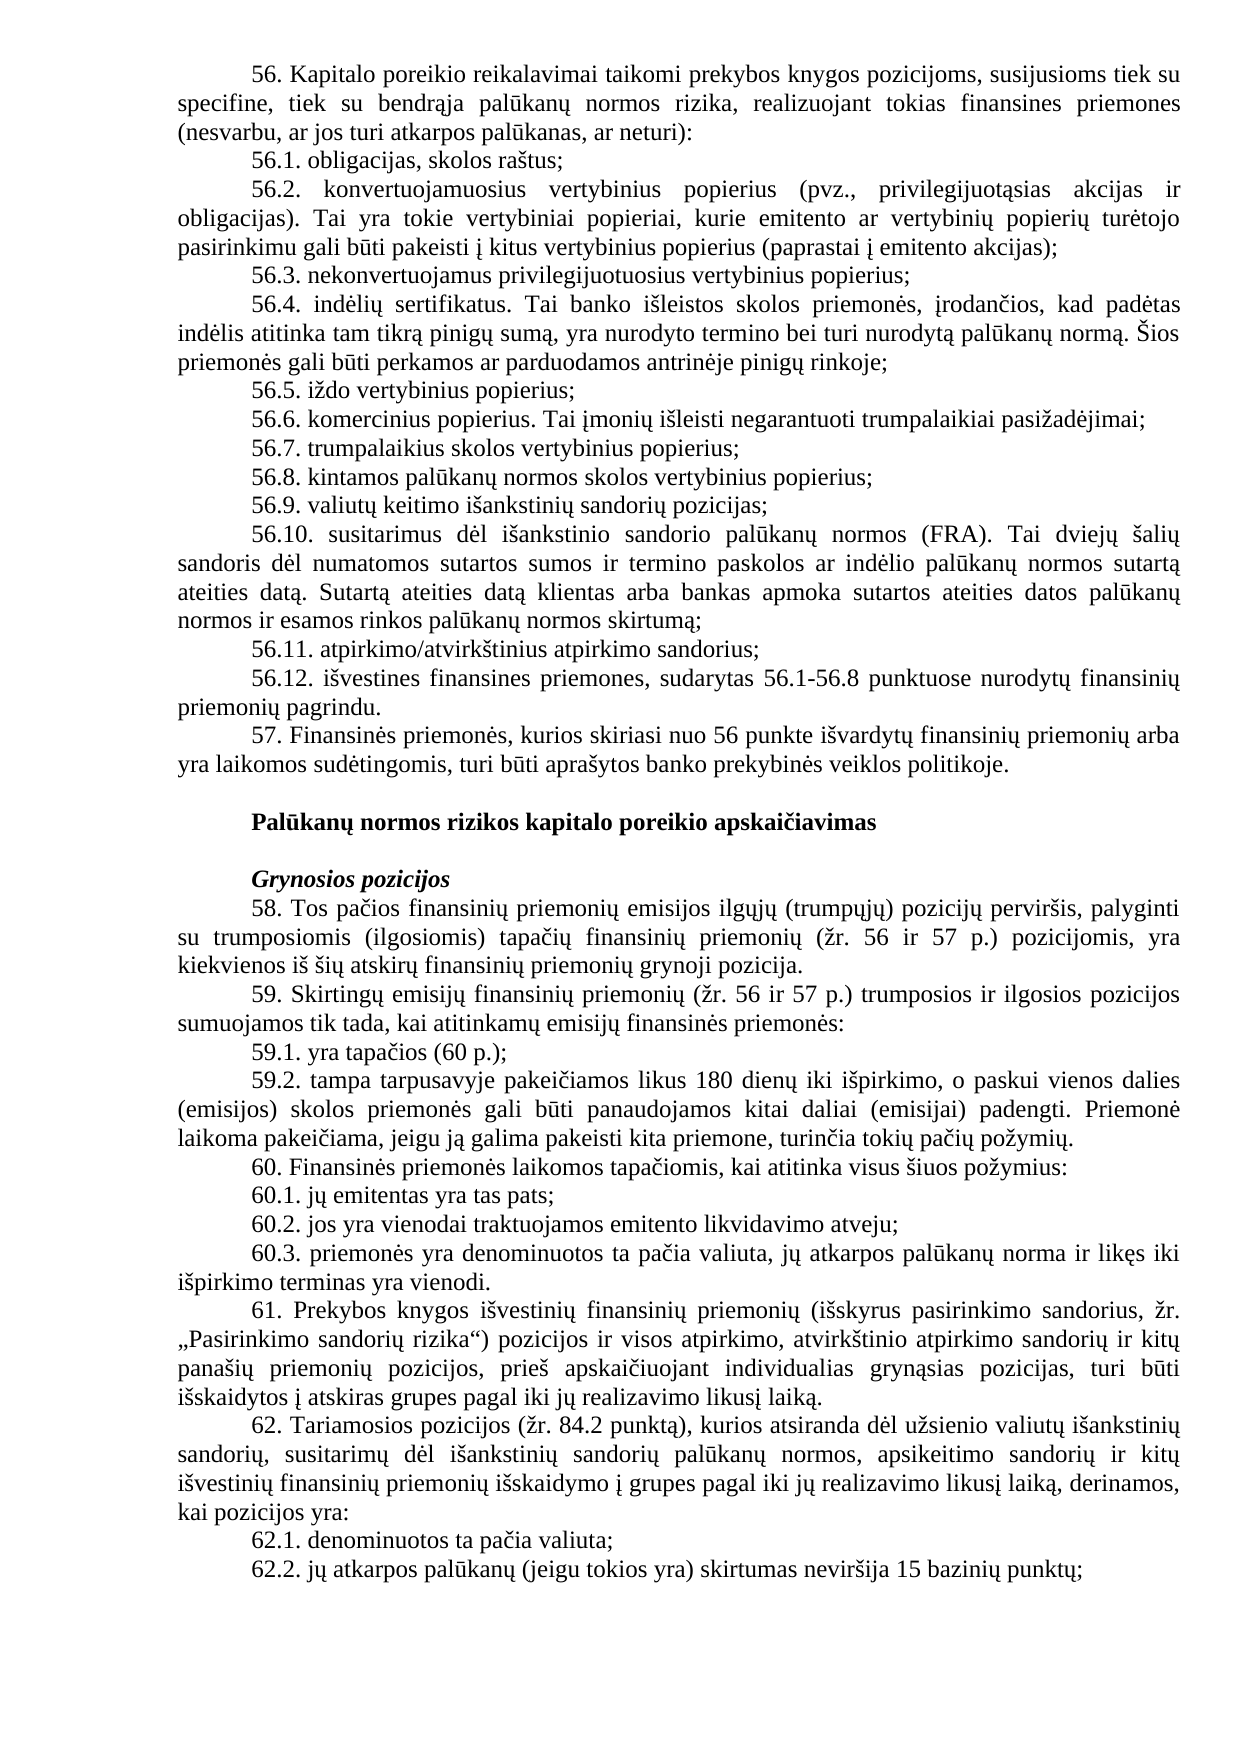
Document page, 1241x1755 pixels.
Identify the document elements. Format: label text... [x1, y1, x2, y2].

text 56.11. atpirkimo/atvirkštinius atpirkimo sandorius; [177, 634, 1181, 663]
text 56.9. valiutų keitimo išankstinių sandorių pozicijas; [177, 490, 1181, 519]
text 60.3. priemonės yra denominuotos ta pačia valiuta, jų atkarpos palūkanų norma ir likęs iki išpirkimo terminas yra vienodi. [177, 1238, 1181, 1295]
text 56.8. kintamos palūkanų normos skolos vertybinius popierius; [177, 462, 1181, 490]
text 62. Tariamosios pozicijos (žr. 84.2 punktą), kurios atsiranda dėl užsienio valiutų išankstinių sandorių, susitarimų dėl išankstinių sandorių palūkanų normos, apsikeitimo sandorių ir kitų išvestinių finansinių priemonių išskaidymo į grupes pagal iki jų realizavimo likusį laiką, derinamos, kai pozicijos yra: [177, 1410, 1181, 1525]
text 60. Finansinės priemonės laikomos tapačiomis, kai atitinka visus šiuos požymius: [177, 1152, 1181, 1180]
text 56.7. trumpalaikius skolos vertybinius popierius; [177, 433, 1181, 462]
text 60.1. jų emitentas yra tas pats; [177, 1180, 1181, 1209]
text Palūkanų normos rizikos kapitalo poreikio apskaičiavimas [177, 807, 1181, 835]
text 56.12. išvestines finansines priemones, sudarytas 56.1-56.8 punktuose nurodytų finansinių priemonių pagrindu. [177, 663, 1181, 720]
text 56.5. iždo vertybinius popierius; [177, 375, 1181, 404]
text 56.3. nekonvertuojamus privilegijuotuosius vertybinius popierius; [177, 260, 1181, 289]
text 59. Skirtingų emisijų finansinių priemonių (žr. 56 ir 57 p.) trumposios ir ilgosios pozicijos sumuojamos tik tada, kai atitinkamų emisijų finansinės priemonės: [177, 979, 1181, 1037]
text Grynosios pozicijos [177, 864, 1181, 893]
text 57. Finansinės priemonės, kurios skiriasi nuo 56 punkte išvardytų finansinių priemonių arba yra laikomos sudėtingomis, turi būti aprašytos banko prekybinės veiklos politikoje. [177, 720, 1181, 778]
text 56.4. indėlių sertifikatus. Tai banko išleistos skolos priemonės, įrodančios, kad padėtas indėlis atitinka tam tikrą pinigų sumą, yra nurodyto termino bei turi nurodytą palūkanų normą. Šios priemonės gali būti perkamos ar parduodamos antrinėje pinigų rinkoje; [177, 289, 1181, 375]
text 56.10. susitarimus dėl išankstinio sandorio palūkanų normos (FRA). Tai dviejų šalių sandoris dėl numatomos sutartos sumos ir termino paskolos ar indėlio palūkanų normos sutartą ateities datą. Sutartą ateities datą klientas arba bankas apmoka sutartos ateities datos palūkanų normos ir esamos rinkos palūkanų normos skirtumą; [177, 519, 1181, 634]
text 61. Prekybos knygos išvestinių finansinių priemonių (išskyrus pasirinkimo sandorius, žr. „Pasirinkimo sandorių rizika“) pozicijos ir visos atpirkimo, atvirkštinio atpirkimo sandorių ir kitų panašių priemonių pozicijos, prieš apskaičiuojant individualias grynąsias pozicijas, turi būti išskaidytos į atskiras grupes pagal iki jų realizavimo likusį laiką. [177, 1295, 1181, 1410]
text 56.6. komercinius popierius. Tai įmonių išleisti negarantuoti trumpalaikiai pasižadėjimai; [177, 404, 1181, 433]
text 59.1. yra tapačios (60 p.); [177, 1037, 1181, 1065]
text 56.2. konvertuojamuosius vertybinius popierius (pvz., privilegijuotąsias akcijas ir obligacijas). Tai yra tokie vertybiniai popieriai, kurie emitento ar vertybinių popierių turėtojo pasirinkimu gali būti pakeisti į kitus vertybinius popierius (paprastai į emitento akcijas); [177, 174, 1181, 260]
text 60.2. jos yra vienodai traktuojamos emitento likvidavimo atveju; [177, 1209, 1181, 1238]
text 58. Tos pačios finansinių priemonių emisijos ilgųjų (trumpųjų) pozicijų perviršis, palyginti su trumposiomis (ilgosiomis) tapačių finansinių priemonių (žr. 56 ir 57 p.) pozicijomis, yra kiekvienos iš šių atskirų finansinių priemonių grynoji pozicija. [177, 893, 1181, 979]
text 62.1. denominuotos ta pačia valiuta; [177, 1525, 1181, 1554]
text 56. Kapitalo poreikio reikalavimai taikomi prekybos knygos pozicijoms, susijusioms tiek su specifine, tiek su bendrąja palūkanų normos rizika, realizuojant tokias finansines priemones (nesvarbu, ar jos turi atkarpos palūkanas, ar neturi): [177, 59, 1181, 145]
text 59.2. tampa tarpusavyje pakeičiamos likus 180 dienų iki išpirkimo, o paskui vienos dalies (emisijos) skolos priemonės gali būti panaudojamos kitai daliai (emisijai) padengti. Priemonė laikoma pakeičiama, jeigu ją galima pakeisti kita priemone, turinčia tokių pačių požymių. [177, 1065, 1181, 1152]
text 56.1. obligacijas, skolos raštus; [177, 145, 1181, 174]
text 62.2. jų atkarpos palūkanų (jeigu tokios yra) skirtumas neviršija 15 bazinių punktų; [177, 1554, 1181, 1583]
